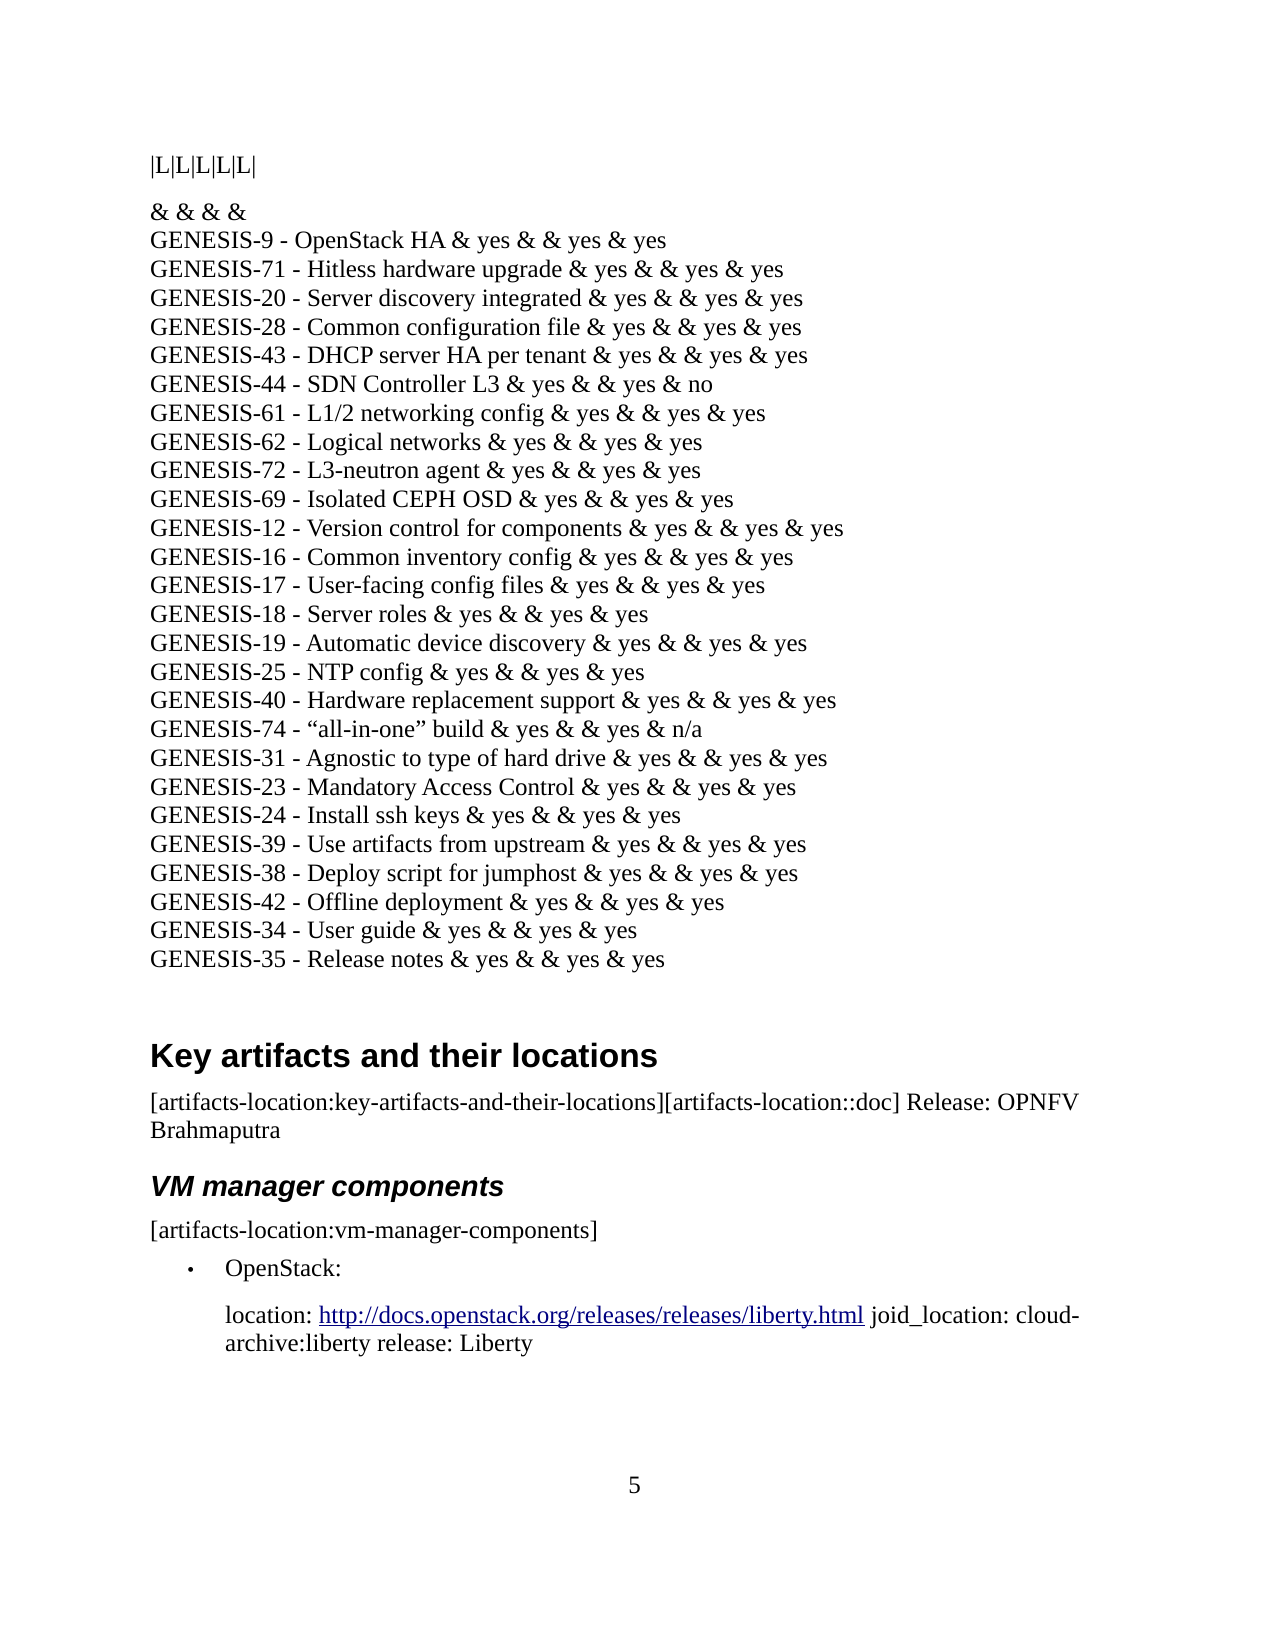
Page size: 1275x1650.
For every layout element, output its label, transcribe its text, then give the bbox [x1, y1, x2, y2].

list OpenStack: [187, 1253, 1125, 1282]
text [artifacts-location:key-artifacts-and-their-locations][artifacts-location::doc] Release: OPNFV Brahmaputra [150, 1087, 1125, 1144]
text [artifacts-location:vm-manager-components] [150, 1215, 1125, 1244]
subtitle Key artifacts and their locations [150, 1036, 1125, 1074]
text |L|L|L|L|L| [150, 150, 1125, 179]
list location: http://docs.openstack.org/releases/releases/liberty.html joid_location: cloud-archive:liberty release: Liberty [187, 1300, 1125, 1357]
subtitle VM manager components [150, 1169, 1125, 1203]
text & & & & GENESIS-9 - OpenStack HA & yes & & yes & yes GENESIS-71 - Hitless hardware upgrade & yes & & yes & yes GENESIS-20 - Server discovery integrated & yes & & yes & yes GENESIS-28 - Common configuration file & yes & & yes & yes GENESIS-43 - DHCP server HA per tenant & yes & & yes & yes GENESIS-44 - SDN Controller L3 & yes & & yes & no GENESIS-61 - L1/2 networking config & yes & & yes & yes GENESIS-62 - Logical networks & yes & & yes & yes GENESIS-72 - L3-neutron agent & yes & & yes & yes GENESIS-69 - Isolated CEPH OSD & yes & & yes & yes GENESIS-12 - Version control for components & yes & & yes & yes GENESIS-16 - Common inventory config & yes & & yes & yes GENESIS-17 - User-facing config files & yes & & yes & yes GENESIS-18 - Server roles & yes & & yes & yes GENESIS-19 - Automatic device discovery & yes & & yes & yes GENESIS-25 - NTP config & yes & & yes & yes GENESIS-40 - Hardware replacement support & yes & & yes & yes GENESIS-74 - “all-in-one” build & yes & & yes & n/a GENESIS-31 - Agnostic to type of hard drive & yes & & yes & yes GENESIS-23 - Mandatory Access Control & yes & & yes & yes GENESIS-24 - Install ssh keys & yes & & yes & yes GENESIS-39 - Use artifacts from upstream & yes & & yes & yes GENESIS-38 - Deploy script for jumphost & yes & & yes & yes GENESIS-42 - Offline deployment & yes & & yes & yes GENESIS-34 - User guide & yes & & yes & yes GENESIS-35 - Release notes & yes & & yes & yes [150, 197, 1125, 1002]
